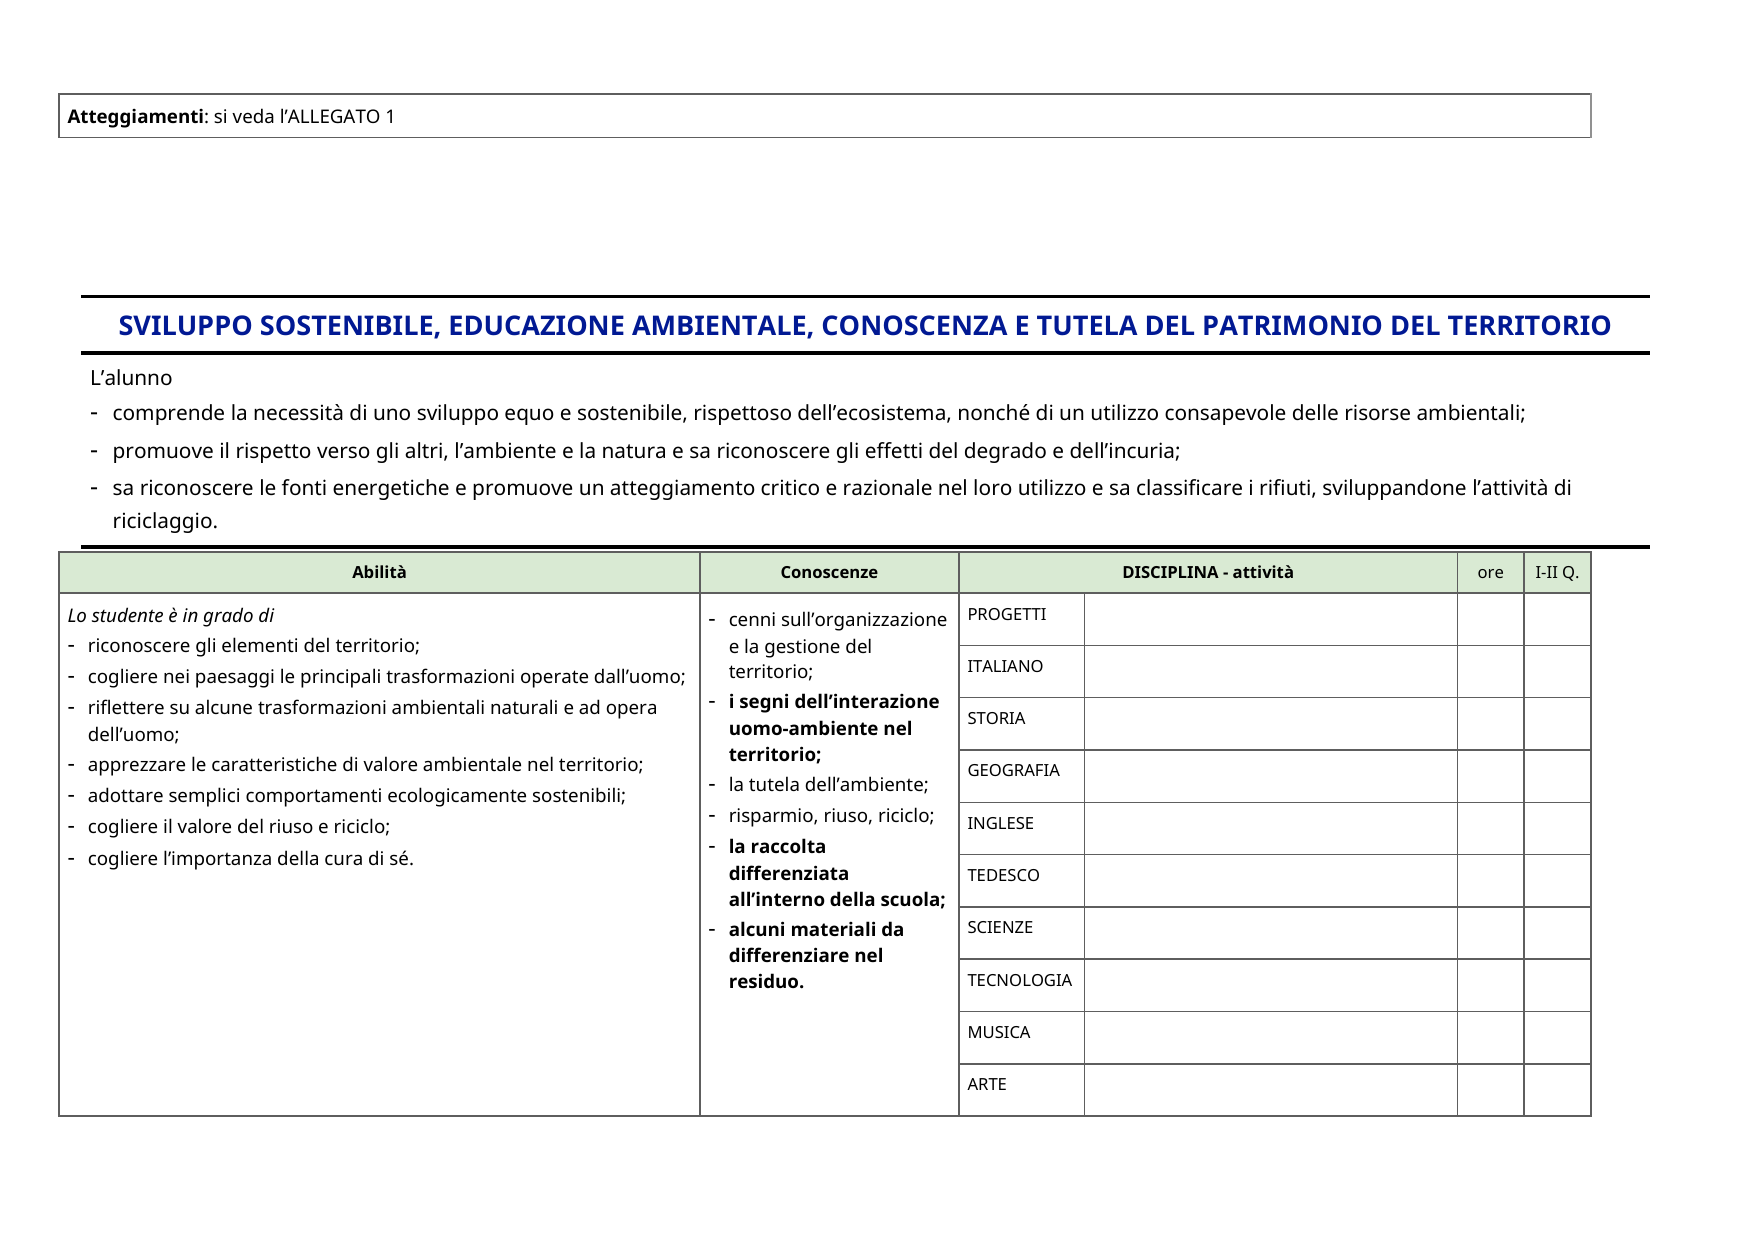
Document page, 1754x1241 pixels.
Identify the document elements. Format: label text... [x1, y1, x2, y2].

table_cell [1085, 698, 1457, 749]
table_cell [1525, 908, 1590, 958]
table_cell SCIENZE [960, 908, 1084, 958]
table_header I-II Q. [1525, 553, 1590, 592]
table_cell [1458, 855, 1523, 906]
table_cell INGLESE [960, 803, 1084, 854]
table_cell PROGETTI [960, 594, 1084, 644]
table_cell [1458, 751, 1523, 801]
table_cell cenni sull’organizzazione e la gestione del territorio; i segni dell’interazione uomo-ambiente nel territorio; la tutela dell’ambiente; risparmio, riuso, riciclo; la raccolta differenziata all’interno della scuola; alcuni materiali da differenziare nel residuo. [701, 594, 958, 1115]
table_cell Lo studente è in grado di riconoscere gli elementi del territorio; cogliere nei paesaggi le principali trasformazioni operate dall’uomo; riflettere su alcune trasformazioni ambientali naturali e ad opera dell’uomo; apprezzare le caratteristiche di valore ambientale nel territorio; adottare semplici comportamenti ecologicamente sostenibili; cogliere il valore del riuso e riciclo; cogliere l’importanza della cura di sé. [60, 594, 699, 1115]
table_cell L’alunno comprende la necessità di uno sviluppo equo e sostenibile, rispettoso dell’ecosistema, nonché di un utilizzo consapevole delle risorse ambientali; promuove il rispetto verso gli altri, l’ambiente e la natura e sa riconoscere gli effetti del degrado e dell’incuria; sa riconoscere le fonti energetiche e promuove un atteggiamento critico e razionale nel loro utilizzo e sa classificare i rifiuti, sviluppandone l’attività di riciclaggio. [81, 355, 1649, 545]
table_cell [1458, 1012, 1523, 1063]
table_cell [1458, 594, 1523, 644]
table_cell [1458, 1065, 1523, 1115]
table_cell [1458, 698, 1523, 749]
table_cell [1458, 960, 1523, 1011]
table_cell [1525, 803, 1590, 854]
table_header ore [1458, 553, 1523, 592]
table_cell [1458, 803, 1523, 854]
table_cell [1525, 1012, 1590, 1063]
table_cell GEOGRAFIA [960, 751, 1084, 801]
table_cell [1085, 594, 1457, 644]
table_cell [1525, 646, 1590, 697]
table_cell [1525, 855, 1590, 906]
table_header SVILUPPO SOSTENIBILE, EDUCAZIONE AMBIENTALE, CONOSCENZA E TUTELA DEL PATRIMONIO DEL TERRITORIO [81, 298, 1649, 351]
table_cell [1458, 908, 1523, 958]
table_cell [1525, 751, 1590, 801]
table_cell MUSICA [960, 1012, 1084, 1063]
table_cell ITALIANO [960, 646, 1084, 697]
table_cell [1525, 698, 1590, 749]
table_cell Atteggiamenti: si veda l’ALLEGATO 1 [60, 95, 700, 137]
table_cell STORIA [960, 698, 1084, 749]
table_cell TECNOLOGIA [960, 960, 1084, 1011]
table_cell [1085, 855, 1457, 906]
table_cell [1085, 1065, 1457, 1115]
table_cell [1085, 751, 1457, 801]
table_cell [1085, 803, 1457, 854]
table_header Abilità [60, 553, 699, 592]
table_header Conoscenze [701, 553, 958, 592]
table_header DISCIPLINA - attività [960, 553, 1457, 592]
table_cell TEDESCO [960, 855, 1084, 906]
table_cell [1085, 1012, 1457, 1063]
table_cell [1525, 1065, 1590, 1115]
table_cell [700, 95, 1590, 137]
table_cell ARTE [960, 1065, 1084, 1115]
table_cell [1085, 960, 1457, 1011]
table_cell [1458, 646, 1523, 697]
table_cell [1525, 960, 1590, 1011]
table_cell [1085, 908, 1457, 958]
table_cell [1085, 646, 1457, 697]
table_cell [1525, 594, 1590, 644]
